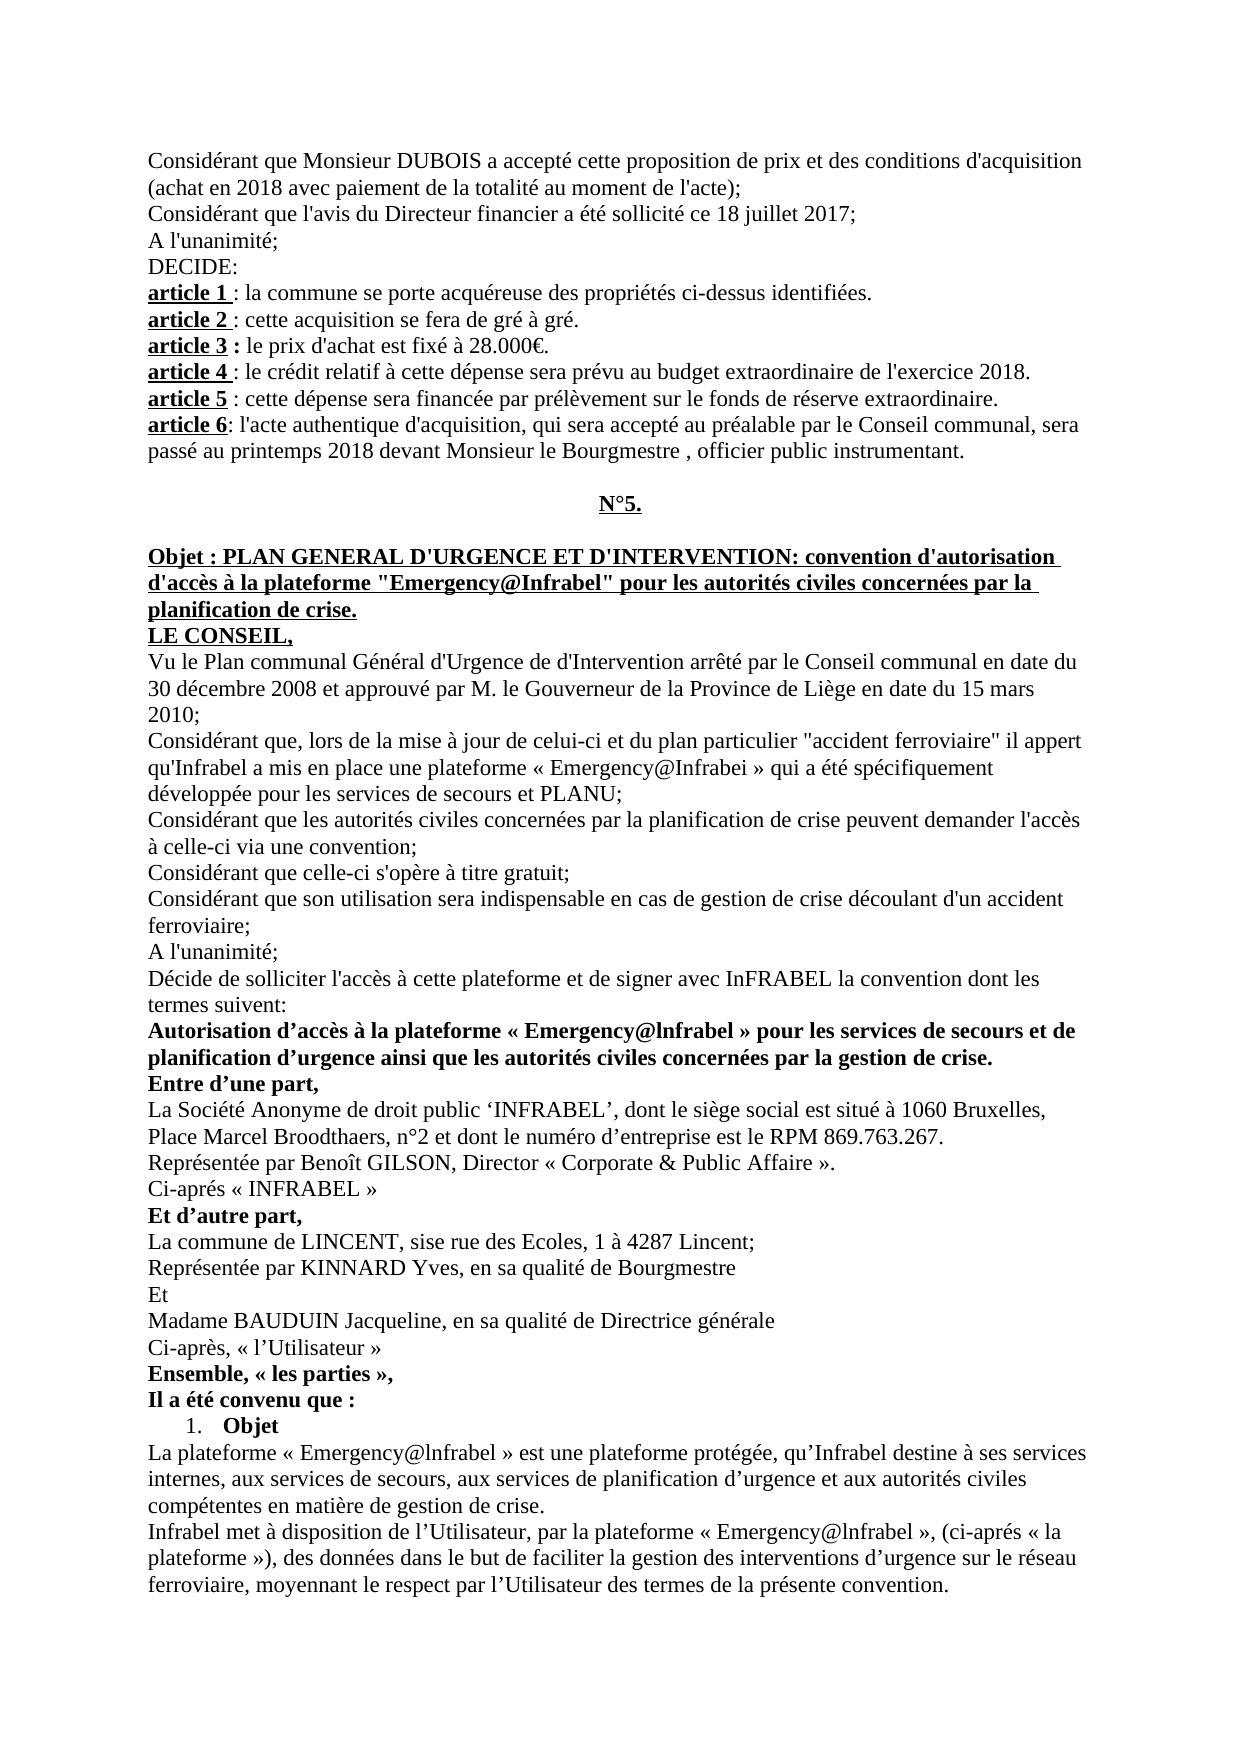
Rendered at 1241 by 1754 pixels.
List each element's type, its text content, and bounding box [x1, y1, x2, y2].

text Madame BAUDUIN Jacqueline, en sa qualité de Directrice générale [148, 1307, 1093, 1333]
text Représentée par Benoît GILSON, Director « Corporate & Public Affaire ». [148, 1149, 1093, 1175]
text Représentée par KINNARD Yves, en sa qualité de Bourgmestre [148, 1254, 1093, 1281]
text article 1 : la commune se porte acquéreuse des propriétés ci-dessus identifiées. [148, 279, 1093, 306]
text Il a été convenu que : [148, 1386, 1093, 1413]
text Infrabel met à disposition de l’Utilisateur, par la plateforme « Emergency@lnfrabel », (ci-aprés « la plateforme »), des données dans le but de faciliter la gestion des interventions d’urgence sur le réseau ferroviaire, moyennant le respect par l’Utilisateur des termes de la présente convention. [148, 1518, 1093, 1597]
text La plateforme « Emergency@lnfrabel » est une plateforme protégée, qu’Infrabel destine à ses services internes, aux services de secours, aux services de planification d’urgence et aux autorités civiles compétentes en matière de gestion de crise. [148, 1439, 1093, 1518]
text Objet : PLAN GENERAL D'URGENCE ET D'INTERVENTION: convention d'autorisation d'accès à la plateforme "Emergency@Infrabel" pour les autorités civiles concernées par la planification de crise. [148, 543, 1093, 622]
text Considérant que son utilisation sera indispensable en cas de gestion de crise découlant d'un accident ferroviaire; [148, 886, 1093, 938]
list Objet [185, 1413, 1093, 1439]
text Considérant que l'avis du Directeur financier a été sollicité ce 18 juillet 2017; [148, 200, 1093, 227]
text article 6: l'acte authentique d'acquisition, qui sera accepté au préalable par le Conseil communal, sera passé au printemps 2018 devant Monsieur le Bourgmestre , officier public instrumentant. [148, 411, 1093, 464]
text article 3 : le prix d'achat est fixé à 28.000€. [148, 332, 1093, 358]
text DECIDE: [148, 253, 1093, 279]
text article 5 : cette dépense sera financée par prélèvement sur le fonds de réserve extraordinaire. [148, 385, 1093, 411]
text Considérant que celle-ci s'opère à titre gratuit; [148, 859, 1093, 886]
text A l'unanimité; [148, 938, 1093, 964]
text Et d’autre part, [148, 1202, 1093, 1228]
text Ensemble, « les parties », [148, 1360, 1093, 1386]
text article 2 : cette acquisition se fera de gré à gré. [148, 306, 1093, 332]
text Autorisation d’accès à la plateforme « Emergency@lnfrabel » pour les services de secours et de planification d’urgence ainsi que les autorités civiles concernées par la gestion de crise. [148, 1017, 1093, 1070]
text Vu le Plan communal Général d'Urgence de d'Intervention arrêté par le Conseil communal en date du 30 décembre 2008 et approuvé par M. le Gouverneur de la Province de Liège en date du 15 mars 2010; [148, 648, 1093, 727]
text La commune de LINCENT, sise rue des Ecoles, 1 à 4287 Lincent; [148, 1228, 1093, 1254]
text La Société Anonyme de droit public ‘INFRABEL’, dont le siège social est situé à 1060 Bruxelles, Place Marcel Broodthaers, n°2 et dont le numéro d’entreprise est le RPM 869.763.267. [148, 1096, 1093, 1149]
text A l'unanimité; [148, 227, 1093, 253]
text Considérant que Monsieur DUBOIS a accepté cette proposition de prix et des conditions d'acquisition (achat en 2018 avec paiement de la totalité au moment de l'acte); [148, 148, 1093, 200]
text Entre d’une part, [148, 1070, 1093, 1096]
text Ci-après, « l’Utilisateur » [148, 1333, 1093, 1360]
text Considérant que, lors de la mise à jour de celui-ci et du plan particulier "accident ferroviaire" il appert qu'Infrabel a mis en place une plateforme « Emergency@Infrabei » qui a été spécifiquement développée pour les services de secours et PLANU; [148, 727, 1093, 806]
text Et [148, 1281, 1093, 1307]
text article 4 : le crédit relatif à cette dépense sera prévu au budget extraordinaire de l'exercice 2018. [148, 358, 1093, 385]
text Ci-aprés « INFRABEL » [148, 1175, 1093, 1202]
text Considérant que les autorités civiles concernées par la planification de crise peuvent demander l'accès à celle-ci via une convention; [148, 806, 1093, 859]
text LE CONSEIL, [148, 622, 1093, 648]
text Décide de solliciter l'accès à cette plateforme et de signer avec InFRABEL la convention dont les termes suivent: [148, 964, 1093, 1017]
